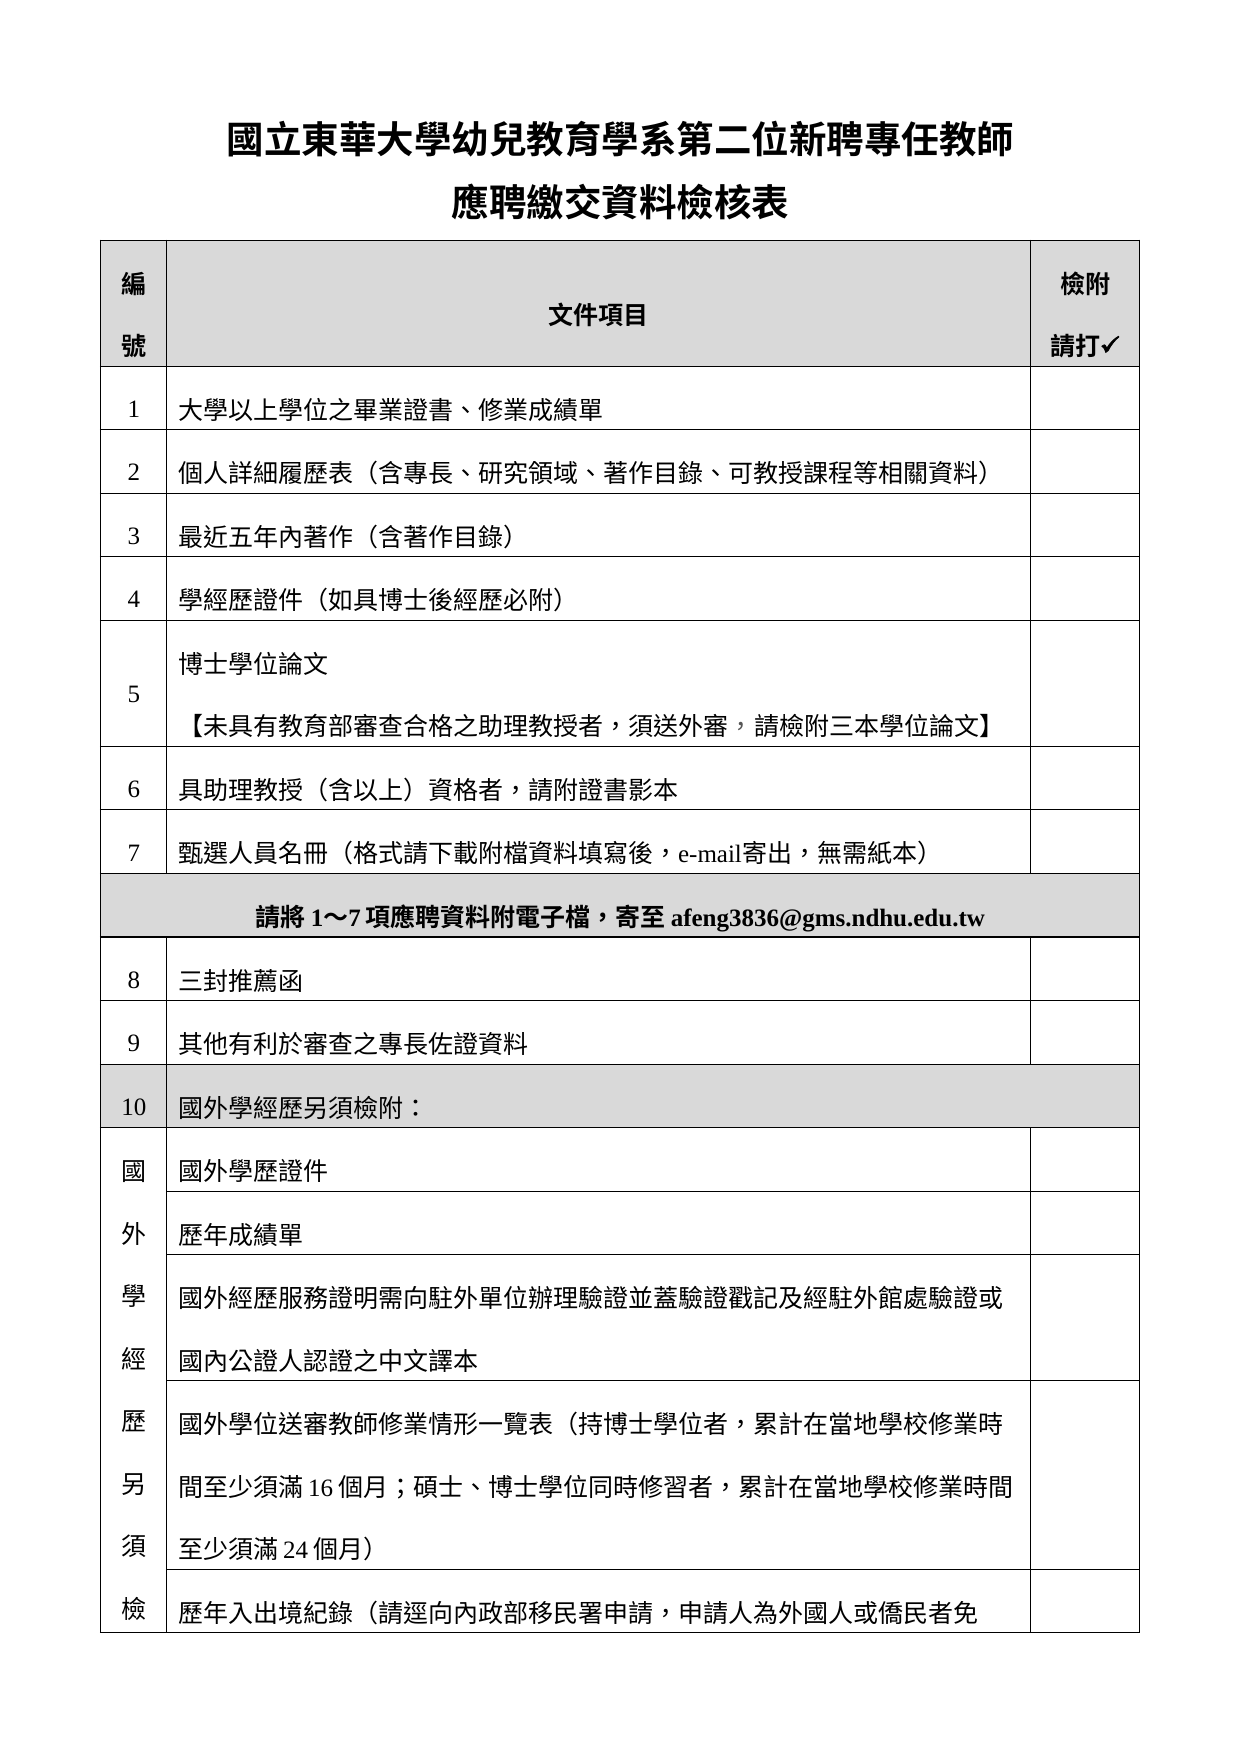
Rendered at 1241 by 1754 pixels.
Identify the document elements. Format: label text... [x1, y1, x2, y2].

table_cell [1031, 494, 1139, 556]
table_cell 6 [101, 747, 166, 809]
table_cell 1 [101, 367, 166, 429]
text 應聘繳交資料檢核表 [75, 158, 1165, 221]
table_cell [1031, 1255, 1139, 1380]
table_cell [1031, 367, 1139, 429]
table_cell 2 [101, 430, 166, 493]
table_cell 個人詳細履歷表（含專長、研究領域、著作目錄、可教授課程等相關資料） [167, 430, 1030, 493]
table_cell [1031, 810, 1139, 873]
table_cell [1031, 1570, 1139, 1632]
table_cell 國外學經歷另須檢附： [167, 1065, 1139, 1127]
table_cell 歷年入出境紀錄（請逕向內政部移民署申請，申請人為外國人或僑民者免 [167, 1570, 1030, 1632]
table_cell 國外學經歷另須檢附 [101, 1128, 166, 1632]
table_cell [1031, 557, 1139, 620]
table_cell 最近五年內著作（含著作目錄） [167, 494, 1030, 556]
text 國立東華大學幼兒教育學系第二位新聘專任教師 [75, 96, 1165, 158]
table_cell 三封推薦函 [167, 938, 1030, 1000]
table_cell 4 [101, 557, 166, 620]
table_cell 甄選人員名冊（格式請下載附檔資料填寫後，e-mail寄出，無需紙本） [167, 810, 1030, 873]
table_cell 5 [101, 621, 166, 746]
table_cell 國外學歷證件 [167, 1128, 1030, 1191]
table_cell 3 [101, 494, 166, 556]
table_header 文件項目 [167, 241, 1030, 366]
table_cell 具助理教授（含以上）資格者，請附證書影本 [167, 747, 1030, 809]
table_cell 博士學位論文 【未具有教育部審查合格之助理教授者，須送外審，請檢附三本學位論文】 [167, 621, 1030, 746]
table_cell 國外經歷服務證明需向駐外單位辦理驗證並蓋驗證戳記及經駐外館處驗證或國內公證人認證之中文譯本 [167, 1255, 1030, 1380]
table_cell 歷年成績單 [167, 1192, 1030, 1254]
table_cell 學經歷證件（如具博士後經歷必附） [167, 557, 1030, 620]
table_cell [1031, 938, 1139, 1000]
table_cell 10 [101, 1065, 166, 1127]
table_header 檢附 請打 [1031, 241, 1139, 366]
table_cell 7 [101, 810, 166, 873]
table_cell 其他有利於審查之專長佐證資料 [167, 1001, 1030, 1063]
table_cell 國外學位送審教師修業情形一覽表（持博士學位者，累計在當地學校修業時間至少須滿16個月；碩士、博士學位同時修習者，累計在當地學校修業時間至少須滿24個月） [167, 1381, 1030, 1569]
table_cell [1031, 1192, 1139, 1254]
table_cell [1031, 1381, 1139, 1569]
table_cell [1031, 747, 1139, 809]
table_cell 9 [101, 1001, 166, 1063]
table_cell 8 [101, 938, 166, 1000]
table_cell [1031, 1128, 1139, 1191]
table_cell [1031, 430, 1139, 493]
table_cell [1031, 1001, 1139, 1063]
table_header 編 號 [101, 241, 166, 366]
table_cell 請將1～7項應聘資料附電子檔，寄至afeng3836@gms.ndhu.edu.tw [101, 874, 1139, 936]
table_cell [1031, 621, 1139, 746]
table_cell 大學以上學位之畢業證書、修業成績單 [167, 367, 1030, 429]
